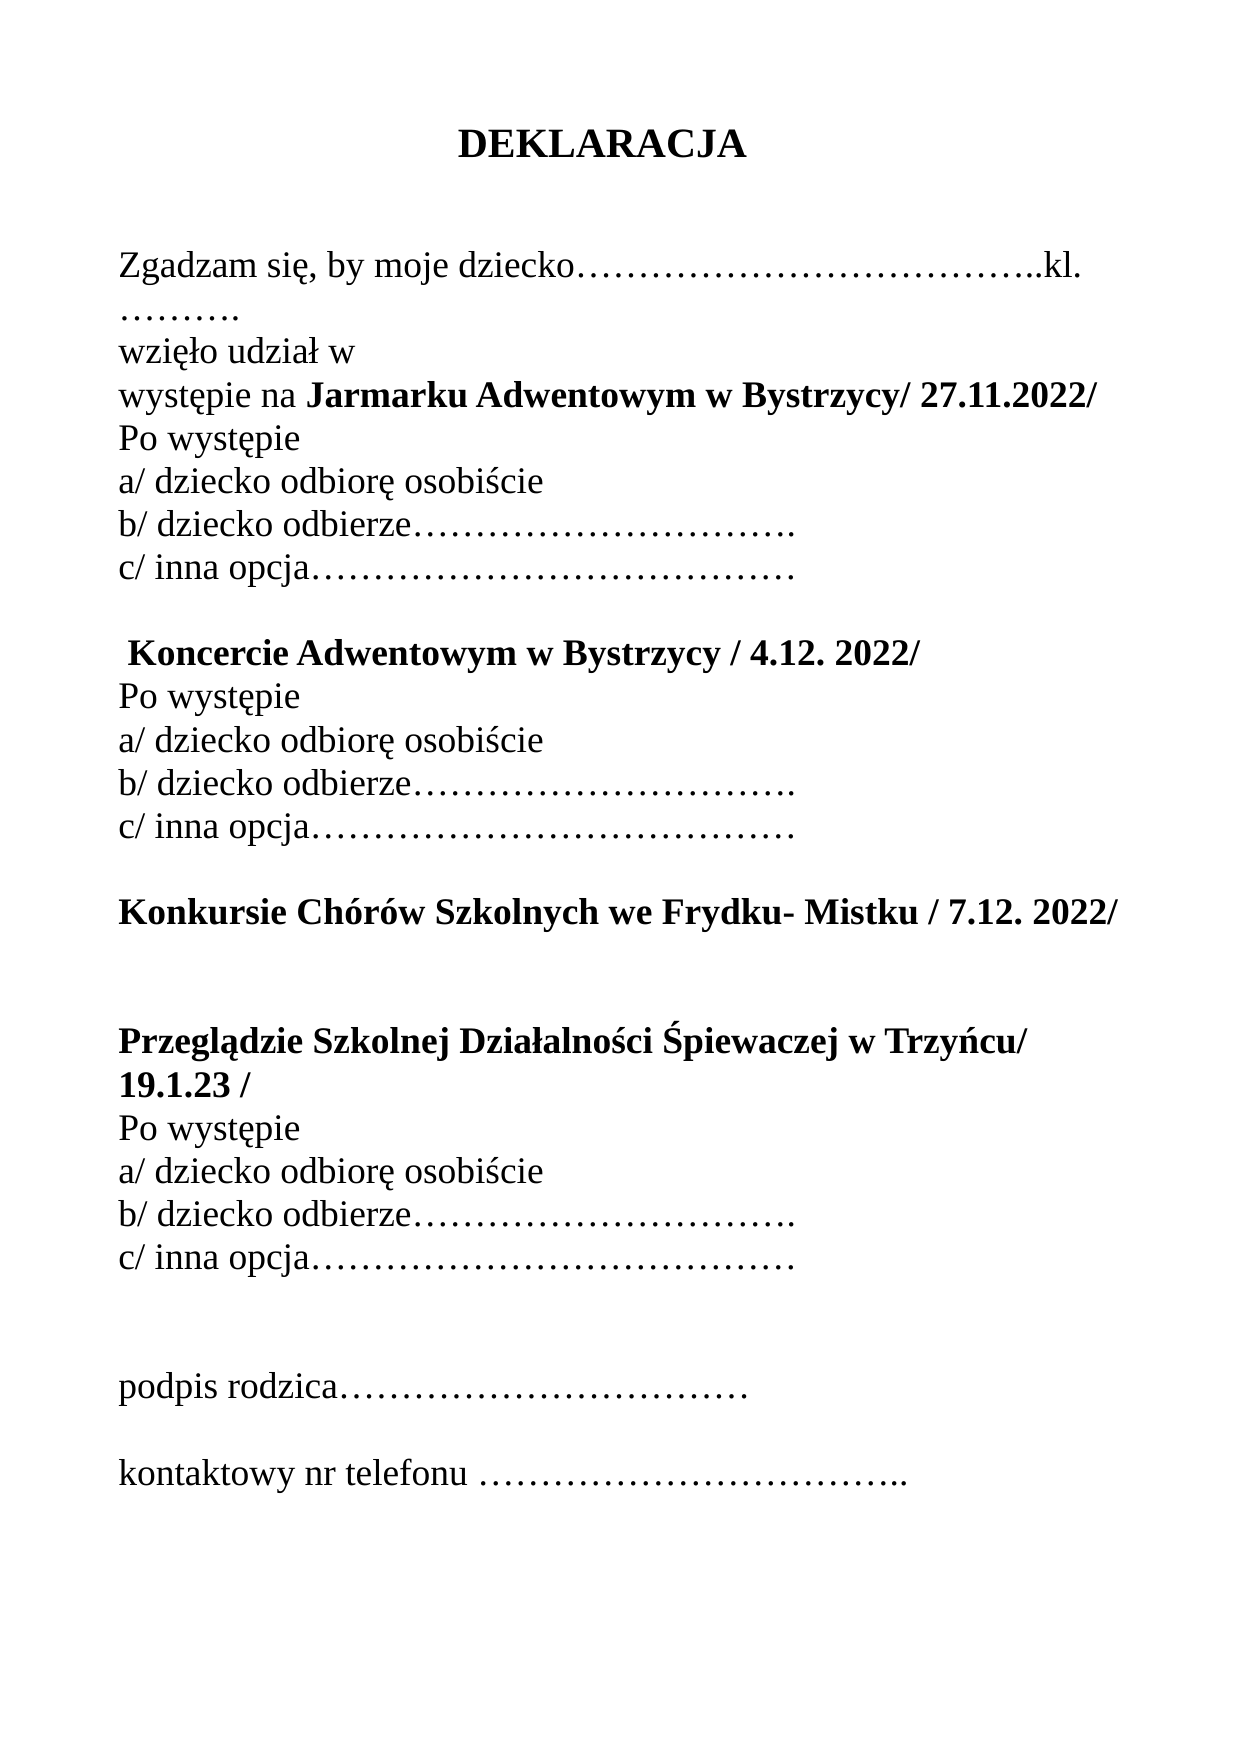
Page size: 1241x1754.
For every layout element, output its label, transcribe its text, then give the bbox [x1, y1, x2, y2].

text podpis rodzica…………………………… [118, 1364, 1122, 1407]
text Koncercie Adwentowym w Bystrzycy / 4.12. 2022/ [118, 631, 1122, 674]
text Po występie [118, 674, 1122, 717]
text a/ dziecko odbiorę osobiście [118, 458, 1122, 501]
text Przeglądzie Szkolnej Działalności Śpiewaczej w Trzyńcu/ 19.1.23 / [118, 1019, 1122, 1105]
text występie na Jarmarku Adwentowym w Bystrzycy/ 27.11.2022/ [118, 372, 1122, 415]
text c/ inna opcja………………………………… [118, 803, 1122, 846]
text b/ dziecko odbierze…………………………. [118, 1191, 1122, 1234]
text DEKLARACJA [118, 118, 1122, 166]
text b/ dziecko odbierze…………………………. [118, 501, 1122, 544]
text kontaktowy nr telefonu …………………………….. [118, 1450, 1122, 1493]
text wzięło udział w [118, 329, 1122, 372]
text c/ inna opcja………………………………… [118, 544, 1122, 588]
text c/ inna opcja………………………………… [118, 1234, 1122, 1278]
text Po występie [118, 415, 1122, 458]
text a/ dziecko odbiorę osobiście [118, 717, 1122, 760]
text Po występie [118, 1105, 1122, 1148]
text a/ dziecko odbiorę osobiście [118, 1148, 1122, 1191]
text Konkursie Chórów Szkolnych we Frydku- Mistku / 7.12. 2022/ [118, 889, 1122, 933]
text b/ dziecko odbierze…………………………. [118, 760, 1122, 803]
text Zgadzam się, by moje dziecko………………………………..kl. ………. [118, 243, 1122, 329]
